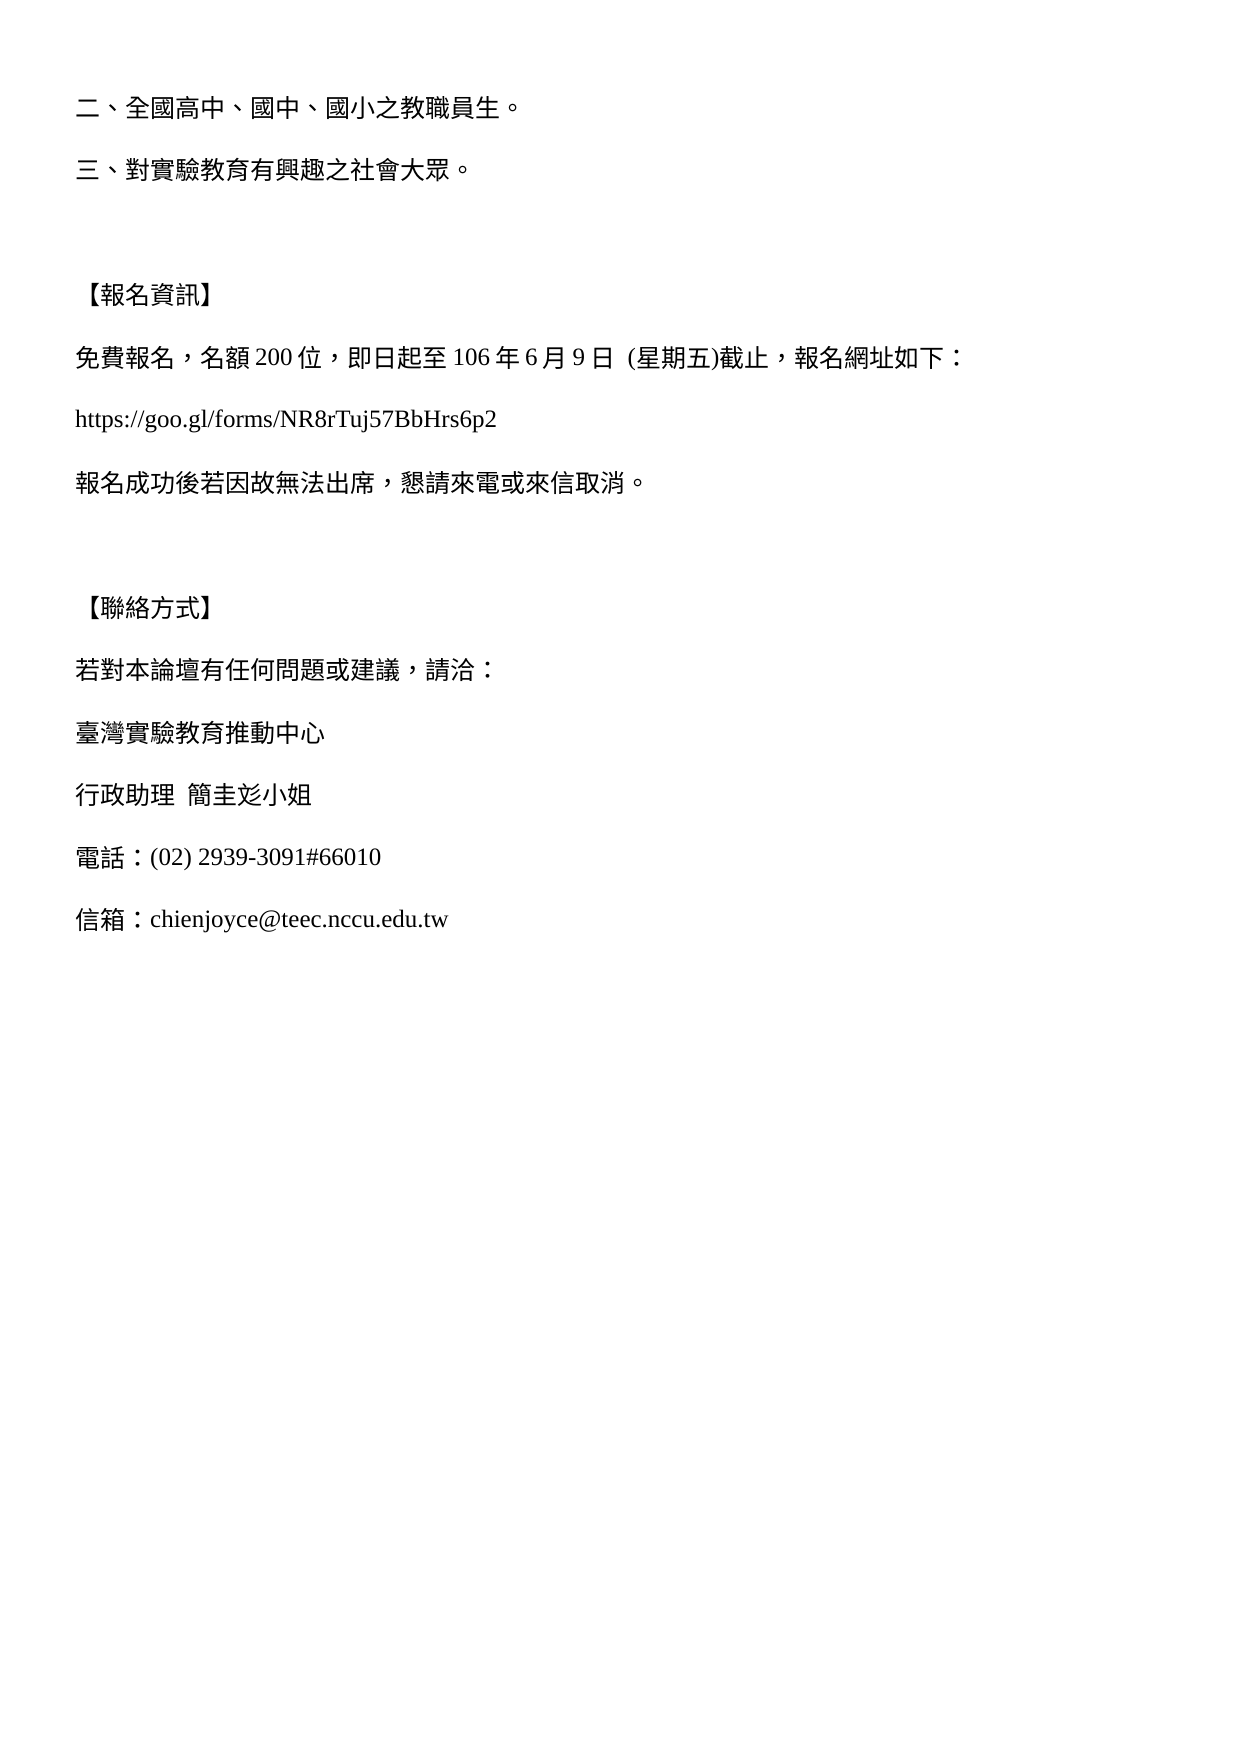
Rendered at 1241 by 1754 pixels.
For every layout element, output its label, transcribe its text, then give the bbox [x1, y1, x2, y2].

text 臺灣實驗教育推動中心 [75, 689, 1165, 752]
text https://goo.gl/forms/NR8rTuj57BbHrs6p2 [75, 377, 1165, 439]
text 行政助理 簡圭彣小姐 [75, 752, 1165, 814]
text 【報名資訊】 [75, 252, 1165, 314]
text 免費報名，名額200位，即日起至106年6月9日 (星期五)截止，報名網址如下： [75, 314, 1165, 377]
text 【聯絡方式】 [75, 564, 1165, 627]
text 信箱：chienjoyce@teec.nccu.edu.tw [75, 877, 1165, 939]
text 二、全國高中、國中、國小之教職員生。 [75, 64, 1165, 127]
text 電話：(02) 2939-3091#66010 [75, 814, 1165, 877]
text 報名成功後若因故無法出席，懇請來電或來信取消。 [75, 439, 1165, 502]
text 三、對實驗教育有興趣之社會大眾。 [75, 127, 1165, 189]
text 若對本論壇有任何問題或建議，請洽： [75, 627, 1165, 689]
